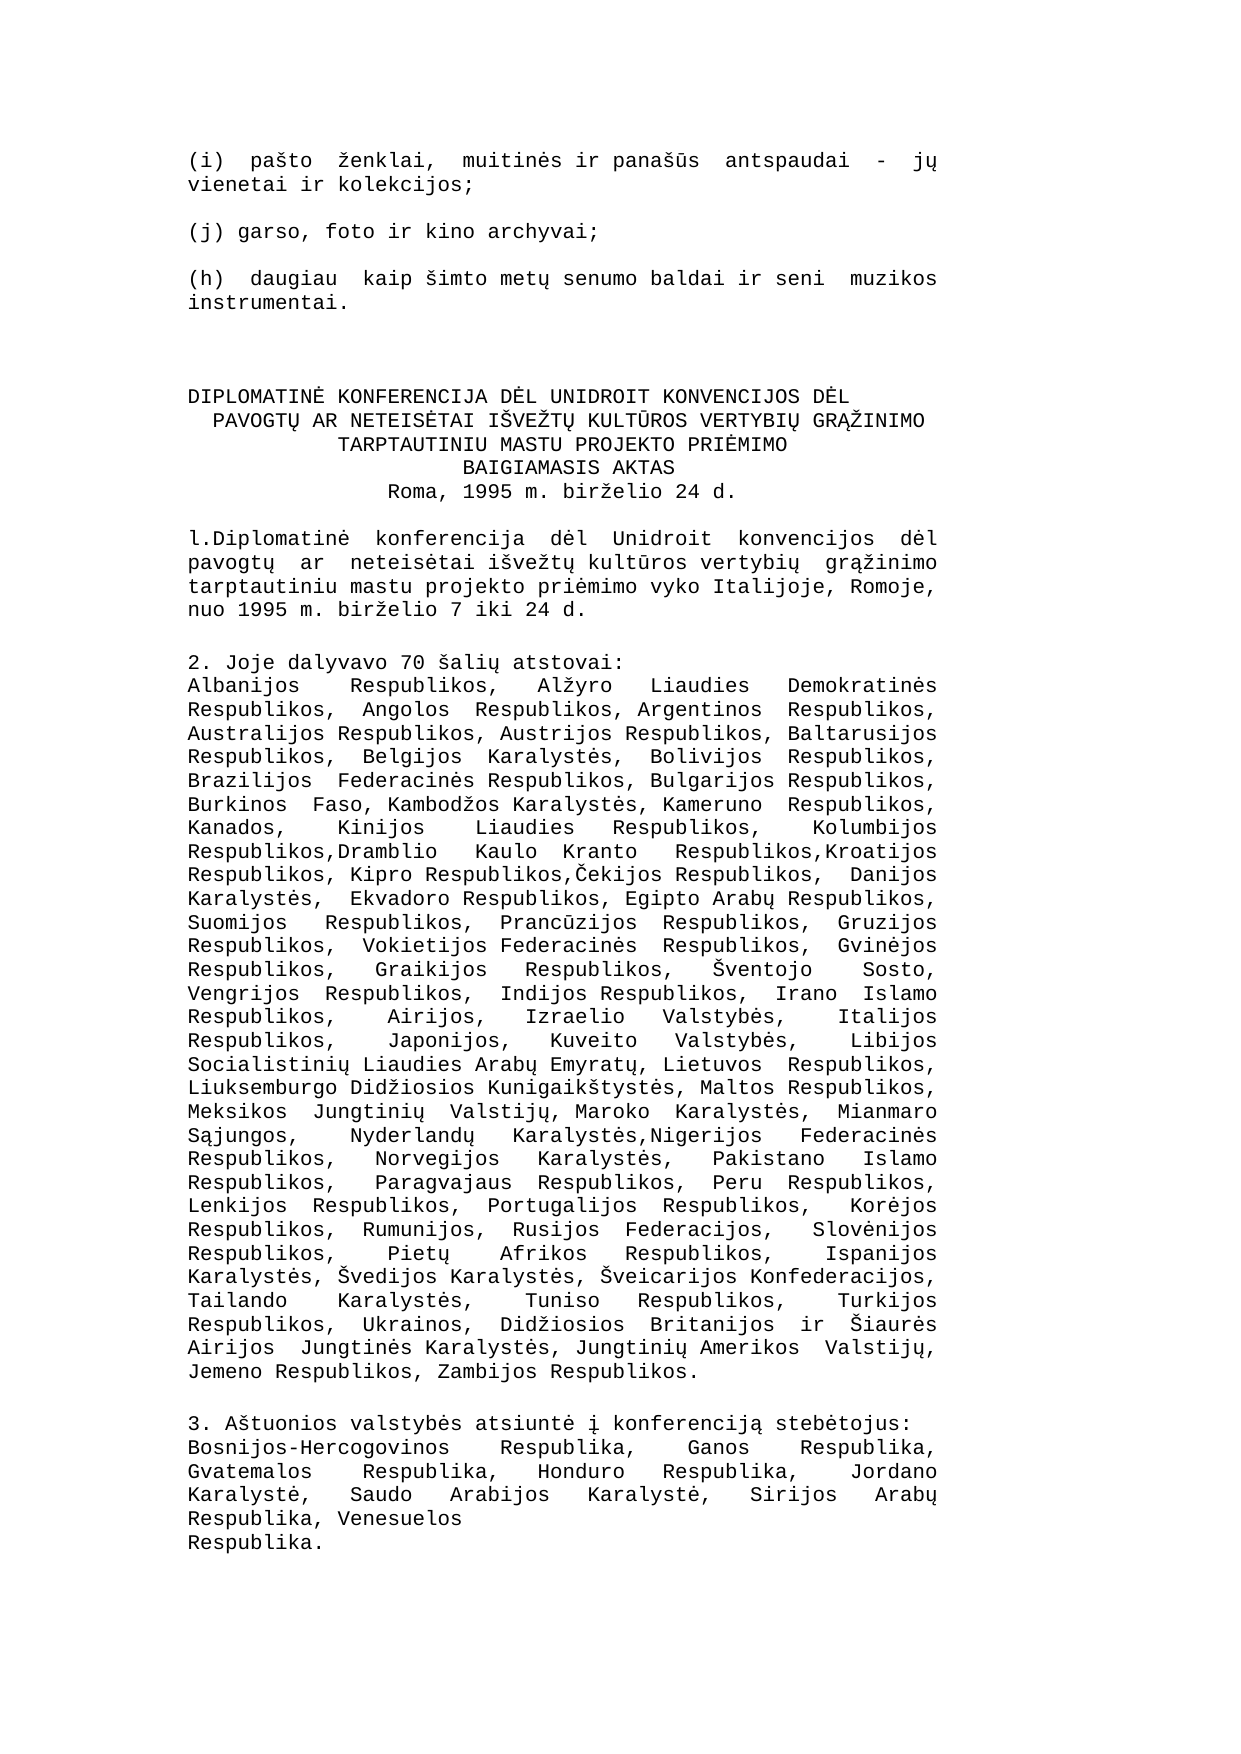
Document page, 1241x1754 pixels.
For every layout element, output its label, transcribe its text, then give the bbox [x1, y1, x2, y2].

text (i) pašto ženklai, muitinės ir panašūs antspaudai - jų [187, 150, 1053, 174]
text nuo 1995 m. birželio 7 iki 24 d. [187, 599, 1053, 623]
text Respublikos, Angolos Respublikos, Argentinos Respublikos, [187, 699, 1053, 723]
text Bosnijos-Hercogovinos Respublika, Ganos Respublika, [187, 1437, 1053, 1461]
text Respublika. [187, 1532, 1053, 1555]
text (j) garso, foto ir kino archyvai; [187, 221, 1053, 244]
text tarptautiniu mastu projekto priėmimo vyko Italijoje, Romoje, [187, 576, 1053, 599]
text Respublikos, Paragvajaus Respublikos, Peru Respublikos, [187, 1172, 1053, 1196]
text l.Diplomatinė konferencija dėl Unidroit konvencijos dėl [187, 528, 1053, 552]
text Vengrijos Respublikos, Indijos Respublikos, Irano Islamo [187, 983, 1053, 1006]
text Respublikos, Japonijos, Kuveito Valstybės, Libijos [187, 1030, 1053, 1054]
text Albanijos Respublikos, Alžyro Liaudies Demokratinės [187, 675, 1053, 699]
text pavogtų ar neteisėtai išvežtų kultūros vertybių grąžinimo [187, 552, 1053, 576]
text Gvatemalos Respublika, Honduro Respublika, Jordano [187, 1461, 1053, 1484]
text vienetai ir kolekcijos; [187, 174, 1053, 197]
text Respublikos, Belgijos Karalystės, Bolivijos Respublikos, [187, 746, 1053, 770]
text Airijos Jungtinės Karalystės, Jungtinių Amerikos Valstijų, [187, 1337, 1053, 1361]
text DIPLOMATINĖ KONFERENCIJA DĖL UNIDROIT KONVENCIJOS DĖL [187, 386, 1053, 410]
text Respublika, Venesuelos [187, 1508, 1053, 1532]
text Burkinos Faso, Kambodžos Karalystės, Kameruno Respublikos, [187, 793, 1053, 817]
text Meksikos Jungtinių Valstijų, Maroko Karalystės, Mianmaro [187, 1101, 1053, 1124]
text TARPTAUTINIU MASTU PROJEKTO PRIĖMIMO [187, 434, 1053, 457]
text Brazilijos Federacinės Respublikos, Bulgarijos Respublikos, [187, 770, 1053, 793]
text PAVOGTŲ AR NETEISĖTAI IŠVEŽTŲ KULTŪROS VERTYBIŲ GRĄŽINIMO [187, 410, 1053, 434]
text 3. Aštuonios valstybės atsiuntė į konferenciją stebėtojus: [187, 1413, 1053, 1437]
text Suomijos Respublikos, Prancūzijos Respublikos, Gruzijos [187, 912, 1053, 935]
text Respublikos,Dramblio Kaulo Kranto Respublikos,Kroatijos [187, 841, 1053, 864]
text Respublikos, Ukrainos, Didžiosios Britanijos ir Šiaurės [187, 1314, 1053, 1337]
text BAIGIAMASIS AKTAS [187, 457, 1053, 481]
text Roma, 1995 m. birželio 24 d. [187, 481, 1053, 505]
text 2. Joje dalyvavo 70 šalių atstovai: [187, 652, 1053, 675]
text instrumentai. [187, 292, 1053, 316]
text Respublikos, Rumunijos, Rusijos Federacijos, Slovėnijos [187, 1219, 1053, 1243]
text Respublikos, Pietų Afrikos Respublikos, Ispanijos [187, 1243, 1053, 1266]
text Tailando Karalystės, Tuniso Respublikos, Turkijos [187, 1290, 1053, 1314]
text Kanados, Kinijos Liaudies Respublikos, Kolumbijos [187, 817, 1053, 841]
text Australijos Respublikos, Austrijos Respublikos, Baltarusijos [187, 723, 1053, 746]
text Lenkijos Respublikos, Portugalijos Respublikos, Korėjos [187, 1196, 1053, 1219]
text Liuksemburgo Didžiosios Kunigaikštystės, Maltos Respublikos, [187, 1077, 1053, 1101]
text (h) daugiau kaip šimto metų senumo baldai ir seni muzikos [187, 268, 1053, 292]
text Sąjungos, Nyderlandų Karalystės,Nigerijos Federacinės [187, 1124, 1053, 1148]
text Respublikos, Kipro Respublikos,Čekijos Respublikos, Danijos [187, 864, 1053, 888]
text Karalystė, Saudo Arabijos Karalystė, Sirijos Arabų [187, 1484, 1053, 1508]
text Jemeno Respublikos, Zambijos Respublikos. [187, 1361, 1053, 1385]
text Respublikos, Graikijos Respublikos, Šventojo Sosto, [187, 959, 1053, 983]
text Karalystės, Ekvadoro Respublikos, Egipto Arabų Respublikos, [187, 888, 1053, 912]
text Karalystės, Švedijos Karalystės, Šveicarijos Konfederacijos, [187, 1266, 1053, 1290]
text Respublikos, Norvegijos Karalystės, Pakistano Islamo [187, 1148, 1053, 1172]
text Respublikos, Airijos, Izraelio Valstybės, Italijos [187, 1006, 1053, 1030]
text Respublikos, Vokietijos Federacinės Respublikos, Gvinėjos [187, 935, 1053, 959]
text Socialistinių Liaudies Arabų Emyratų, Lietuvos Respublikos, [187, 1054, 1053, 1077]
